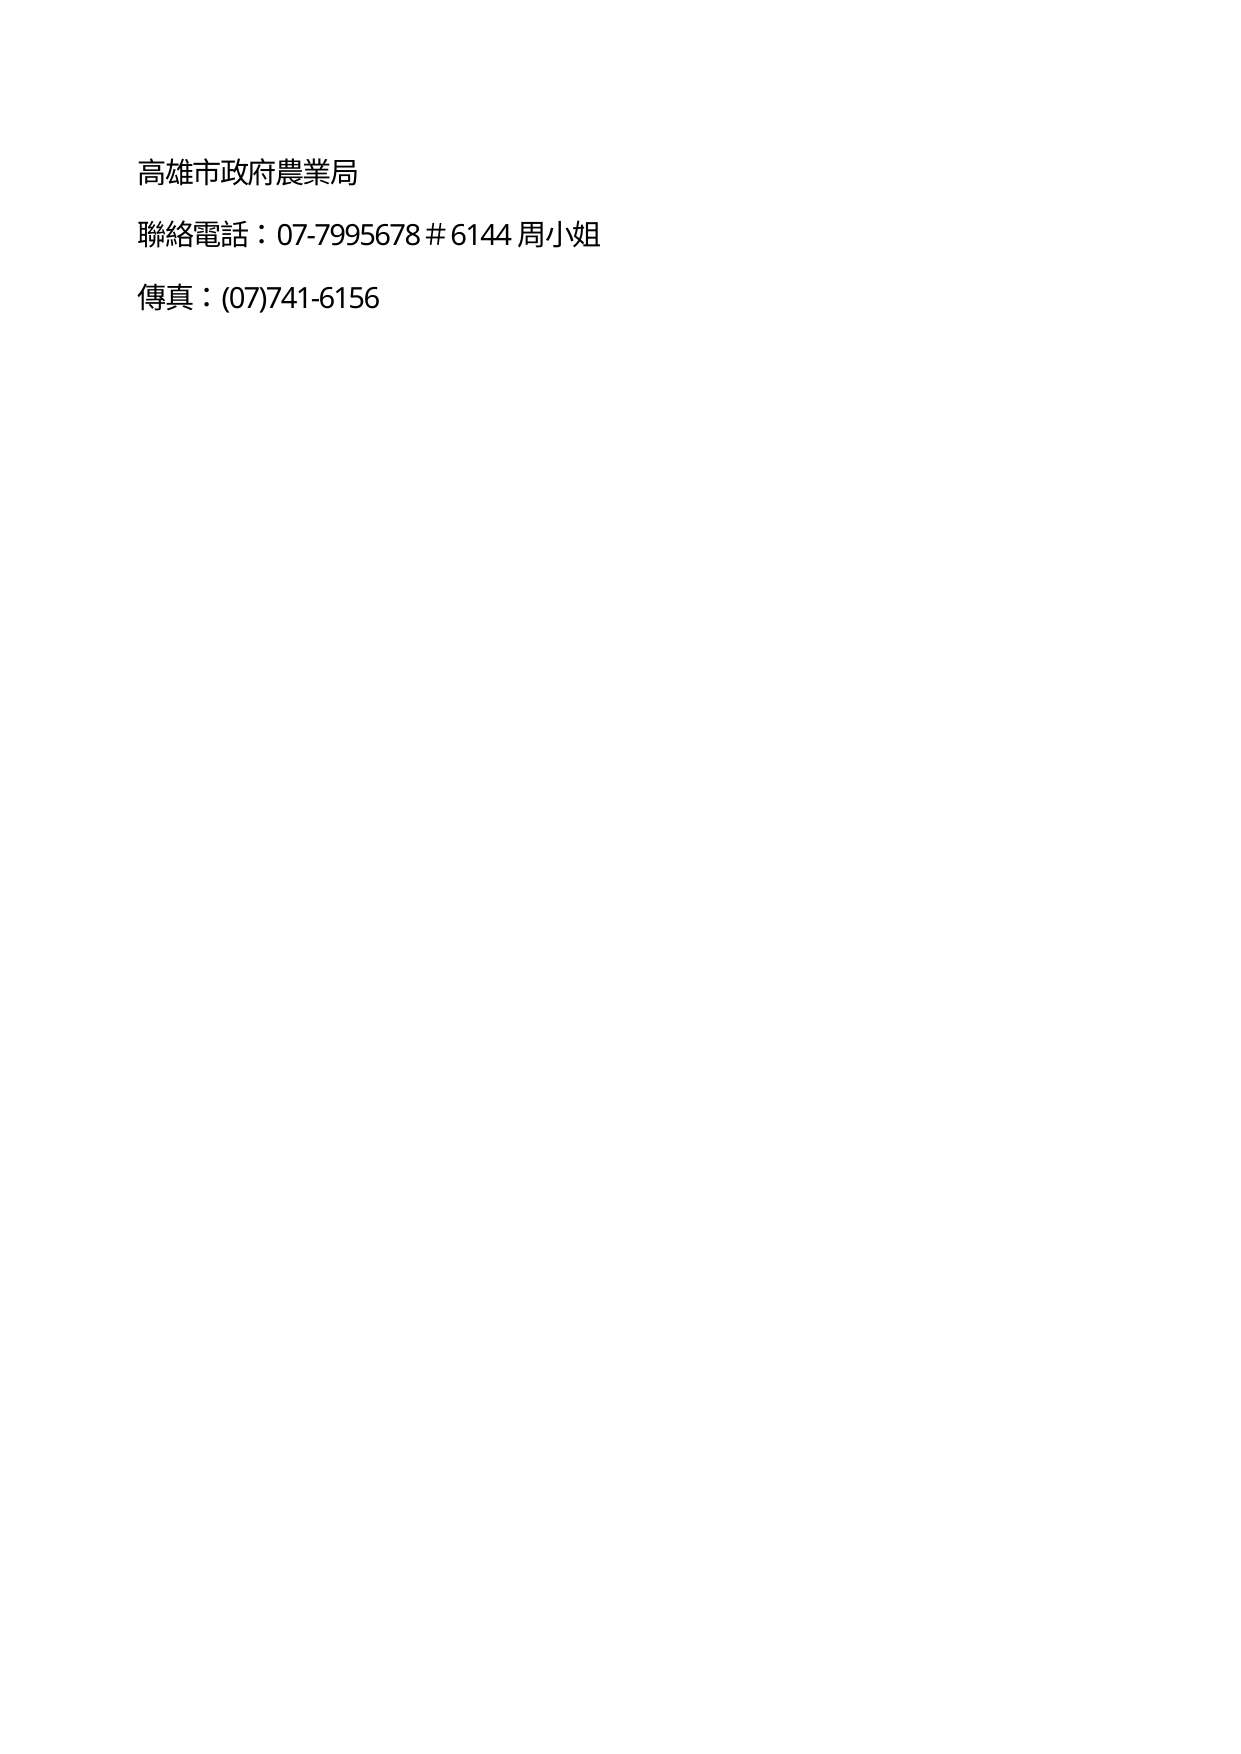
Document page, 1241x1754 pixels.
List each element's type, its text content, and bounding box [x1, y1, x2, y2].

text 傳真：(07)741-6156 [137, 254, 1144, 316]
text 高雄市政府農業局 [137, 129, 1144, 191]
text 聯絡電話：07-7995678＃6144周小姐 [137, 191, 1144, 254]
